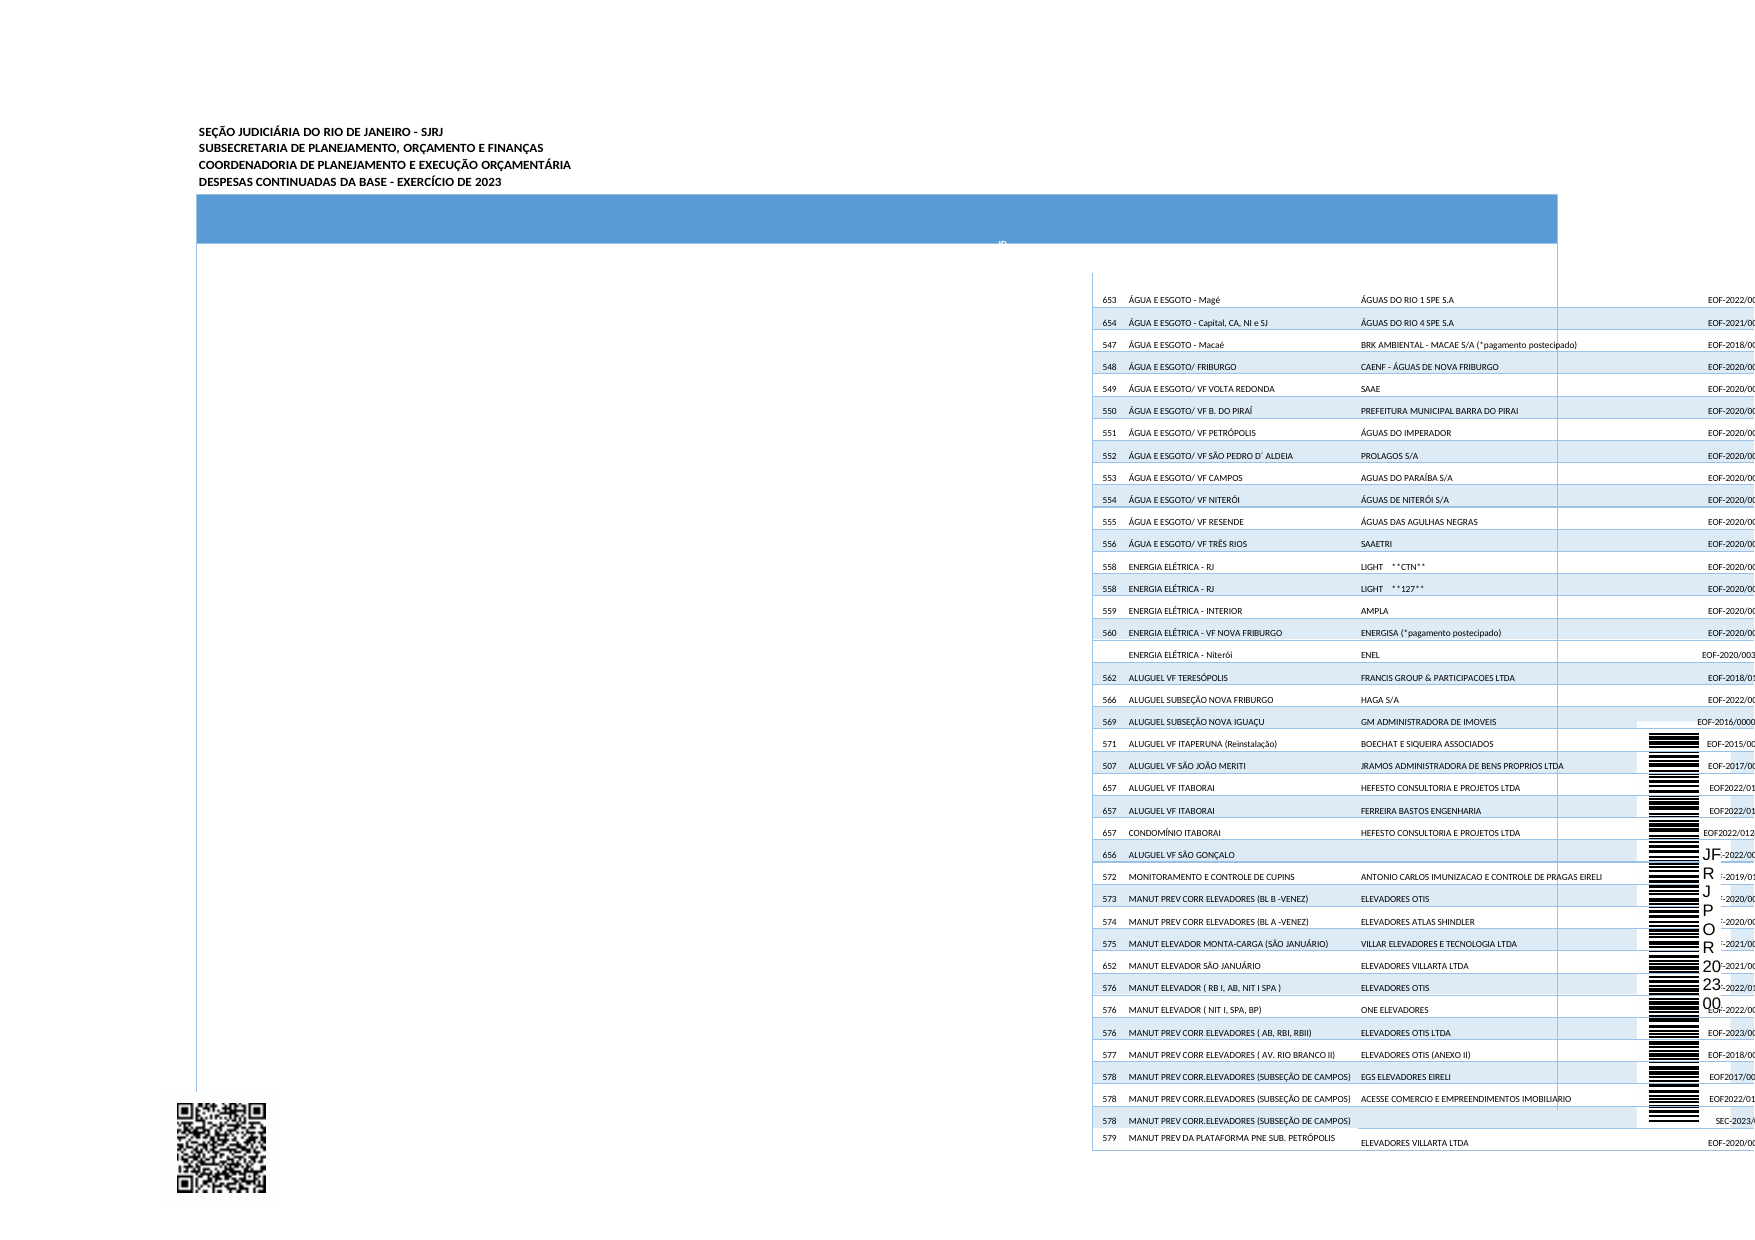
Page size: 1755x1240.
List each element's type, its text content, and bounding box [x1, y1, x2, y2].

table_cell SEC-2022/00128 [1731, 840, 1754, 861]
table_cell MANUT ELEVADOR SÃO JANUÁRIO [1123, 951, 1358, 972]
table_cell EOF-2020/00065 [1731, 907, 1754, 928]
table_cell EOF-2020/00267 [1651, 574, 1754, 595]
table_cell EOF-2019/01055 [1731, 863, 1754, 884]
table_cell 572 [1093, 863, 1123, 884]
table_cell [1558, 663, 1651, 684]
table_cell ENERGIA ELÉTRICA - VF NOVA FRIBURGO [1123, 619, 1358, 639]
table_cell ONE ELEVADORES [1358, 996, 1557, 1017]
table_cell 652 [1093, 951, 1123, 972]
table_cell ELEVADORES OTIS (ANEXO II) [1358, 1040, 1557, 1061]
table_cell EOF-2020/00369 [1651, 463, 1754, 484]
table_cell EOF-2020/00267 [1651, 552, 1754, 573]
table_cell CAENF - ÁGUAS DE NOVA FRIBURGO [1358, 352, 1557, 373]
table_cell [1558, 374, 1651, 396]
table_cell SAAETRI [1358, 530, 1557, 551]
table_cell ACESSE COMERCIO E EMPREENDIMENTOS IMOBILIARIO [1558, 1084, 1636, 1106]
table_cell EOF2017/00395 [1731, 1062, 1754, 1083]
table_cell CONDOMÍNIO ITABORAI [1123, 818, 1358, 839]
table_cell [1558, 907, 1636, 928]
table_cell ELEVADORES VILLARTA LTDA [1358, 951, 1557, 972]
table_cell [1558, 463, 1651, 484]
table_cell MANUT PREV CORR ELEVADORES ( AV. RIO BRANCO II) [1123, 1040, 1358, 1061]
table_cell LIGHT **127** [1358, 574, 1557, 595]
table_cell EOF-2022/01153 [1731, 974, 1754, 994]
table_cell ÁGUA E ESGOTO/ VF SÃO PEDRO D´ ALDEIA [1123, 441, 1358, 462]
table_cell ENERGIA ELÉTRICA - RJ [1123, 552, 1358, 573]
table_cell MANUT PREV CORR ELEVADORES (BL A -VENEZ) [1123, 907, 1358, 928]
table_cell EOF-2020/00372 [1651, 352, 1754, 373]
table_cell EOF-2020/00083 [1651, 1129, 1754, 1150]
table_cell EOF-2021/00678 [1651, 308, 1754, 329]
table_cell 555 [1093, 508, 1123, 529]
table_cell EGS ELEVADORES EIRELI [1358, 1062, 1557, 1083]
table_cell [1358, 1107, 1636, 1128]
table_cell EOF-2020/00370 [1651, 374, 1754, 396]
table_cell 573 [1093, 885, 1123, 906]
table_cell 548 [1093, 352, 1123, 373]
table_cell EOF-2018/01211 [1651, 663, 1754, 684]
table_header [1558, 273, 1651, 307]
table_cell [1558, 818, 1636, 839]
table_cell PREFEITURA MUNICIPAL BARRA DO PIRAI [1358, 397, 1557, 418]
table_cell AGUAS DO PARAÍBA S/A [1358, 463, 1557, 484]
table_cell 574 [1093, 907, 1123, 928]
table_cell MANUT ELEVADOR MONTA-CARGA (SÃO JANUÁRIO) [1123, 929, 1358, 950]
table_cell 576 [1093, 996, 1123, 1017]
table_cell ENERGIA ELÉTRICA - Niterói [1123, 641, 1358, 662]
table_cell 558 [1093, 574, 1123, 595]
table_cell EOF2022/01282 [1731, 774, 1754, 795]
table_header ÁGUAS DO RIO 1 SPE S.A [1358, 273, 1557, 307]
table_cell ÁGUA E ESGOTO/ VF TRÊS RIOS [1123, 530, 1358, 551]
table_cell EOF2022/01220 [1731, 1084, 1754, 1106]
table_cell ÁGUA E ESGOTO/ VF PETRÓPOLIS [1123, 419, 1358, 440]
table_cell EOF-2021/00370 [1731, 929, 1754, 950]
table_cell ÁGUA E ESGOTO/ VF VOLTA REDONDA [1123, 374, 1358, 396]
table_cell 575 [1093, 929, 1123, 950]
table_cell BOECHAT E SIQUEIRA ASSOCIADOS [1358, 729, 1557, 751]
table_cell EOF-2023/00016 [1731, 1018, 1754, 1039]
table_cell EOF-2022/00407 [1651, 685, 1754, 706]
table_cell ÁGUA E ESGOTO/ FRIBURGO [1123, 352, 1358, 373]
table_cell [1558, 996, 1636, 1017]
table_cell ELEVADORES OTIS [1358, 974, 1557, 994]
table_cell [1558, 352, 1651, 373]
table_cell ÁGUAS DO RIO 4 SPE S.A [1358, 308, 1557, 329]
table_cell [1558, 530, 1651, 551]
table_cell EOF2022/01282 [1731, 796, 1754, 817]
text PTRES FONTE ND ND DETALHADA CUSTO ANO 2023 GESTOR [1051, 260, 1557, 273]
table_cell VILLAR ELEVADORES E TECNOLOGIA LTDA [1358, 929, 1557, 950]
table_cell EOF2022/01282.03 [1731, 818, 1754, 839]
table_cell 554 [1093, 485, 1123, 506]
table_cell 576 [1093, 974, 1123, 994]
table_cell [1558, 596, 1651, 617]
table_cell SAAE [1358, 374, 1557, 396]
table_cell [1558, 419, 1651, 440]
table_cell [1558, 552, 1651, 573]
table_cell 549 [1093, 374, 1123, 396]
table_cell HEFESTO CONSULTORIA E PROJETOS LTDA [1358, 774, 1557, 795]
table_cell ÁGUAS DAS AGULHAS NEGRAS [1358, 508, 1557, 529]
table_cell [1558, 308, 1651, 329]
table_cell EOF-2022/00346 [1731, 996, 1754, 1017]
table_cell MANUT ELEVADOR ( NIT I, SPA, BP) [1123, 996, 1358, 1017]
table_cell 657 [1093, 774, 1123, 795]
table_cell EOF-2018/00165 [1731, 1040, 1754, 1061]
table_cell EOF-2020/00374 [1651, 530, 1754, 551]
table_cell EOF-2020/00361 [1651, 508, 1754, 529]
table_cell ÁGUA E ESGOTO/ VF B. DO PIRAÍ [1123, 397, 1358, 418]
table_cell [1558, 774, 1636, 795]
table_cell [1093, 641, 1123, 662]
table_cell 560 [1093, 619, 1123, 639]
table_cell EOF-2018/00239 [1651, 330, 1754, 351]
table_cell ANTONIO CARLOS IMUNIZACAO E CONTROLE DE PRAGAS EIRELI [1558, 863, 1636, 884]
table_cell ALUGUEL VF ITABORAI [1123, 774, 1358, 795]
table_cell [1558, 885, 1636, 906]
table_cell MANUT PREV DA PLATAFORMA PNE SUB. PETRÓPOLIS [1123, 1128, 1358, 1150]
table_cell 577 [1093, 1040, 1123, 1061]
table_cell ÁGUA E ESGOTO/ VF CAMPOS [1123, 463, 1358, 484]
table_cell ENERGIA ELÉTRICA - INTERIOR [1123, 596, 1358, 617]
table_cell 654 [1093, 308, 1123, 329]
table_cell FERREIRA BASTOS ENGENHARIA [1358, 796, 1557, 817]
table_cell PROLAGOS S/A [1358, 441, 1557, 462]
table_cell ALUGUEL SUBSEÇÃO NOVA FRIBURGO [1123, 685, 1358, 706]
table_cell ENERGISA (*pagamento postecipado) [1358, 619, 1557, 639]
table_cell ELEVADORES VILLARTA LTDA [1358, 1129, 1651, 1150]
table_cell ACESSE COMERCIO E EMPREENDIMENTOS IMOBILIARIO [1358, 1084, 1557, 1106]
table_cell EOF-2020/00366 [1651, 419, 1754, 440]
table_cell [1558, 508, 1651, 529]
table_cell 547 [1093, 330, 1123, 351]
text ID OBJETO CONTRATADA DOCUMENTO VIGÊNCIA DESCRIÇÃO PTRES [998, 244, 1046, 374]
table_cell BRK AMBIENTAL - MACAE S/A (*pagamento postecipado) [1358, 330, 1557, 351]
table_cell EOF-2020/00355 [1651, 596, 1754, 617]
table_cell ELEVADORES OTIS [1358, 885, 1557, 906]
table_cell HAGA S/A [1358, 685, 1557, 706]
table_cell ELEVADORES OTIS LTDA [1358, 1018, 1557, 1039]
table_header EOF-2022/00037 [1651, 273, 1754, 307]
table_cell ALUGUEL VF SÃO GONÇALO [1123, 840, 1358, 861]
table_header 653 [1093, 273, 1123, 307]
table_cell ALUGUEL VF SÃO JOÃO MERITI [1123, 752, 1358, 773]
table_cell 576 [1093, 1018, 1123, 1039]
table_cell 559 [1093, 596, 1123, 617]
table_cell ALUGUEL VF TERESÓPOLIS [1123, 663, 1358, 684]
table_cell LIGHT **CTN** [1358, 552, 1557, 573]
table_cell 566 [1093, 685, 1123, 706]
table_cell EOF-2015/00946 [1731, 729, 1754, 751]
table_cell 657 [1093, 796, 1123, 817]
table_cell 578 [1093, 1107, 1123, 1128]
table_cell ENEL [1358, 641, 1557, 662]
table_cell EOF-2020/00373 [1651, 397, 1754, 418]
table_cell [1558, 641, 1651, 662]
table_cell 657 [1093, 818, 1123, 839]
table_cell ÁGUAS DO IMPERADOR [1358, 419, 1557, 440]
table_cell ÁGUA E ESGOTO/ VF NITERÓI [1123, 485, 1358, 506]
table_cell 562 [1093, 663, 1123, 684]
table_cell ÁGUA E ESGOTO/ VF RESENDE [1123, 508, 1358, 529]
table_cell [1558, 685, 1651, 706]
table_cell [1558, 397, 1651, 418]
table_cell MANUT PREV CORR.ELEVADORES (SUBSEÇÃO DE CAMPOS) [1123, 1107, 1358, 1128]
table_cell BRK AMBIENTAL - MACAE S/A (*pagamento postecipado) [1558, 330, 1651, 351]
table_cell [1358, 840, 1557, 861]
table_cell 569 [1093, 707, 1123, 728]
table_cell 556 [1093, 530, 1123, 551]
table_cell 656 [1093, 840, 1123, 861]
table_cell [1558, 974, 1636, 994]
table_cell [1558, 1018, 1636, 1039]
table_cell ALUGUEL VF ITAPERUNA (Reinstalação) [1123, 729, 1358, 751]
table_cell ALUGUEL VF ITABORAI [1123, 796, 1358, 817]
table_cell [1558, 619, 1651, 639]
table_cell 558 [1093, 552, 1123, 573]
table_cell 578 [1093, 1062, 1123, 1083]
table_cell [1558, 929, 1636, 950]
table_cell [1558, 1062, 1636, 1083]
table_cell ALUGUEL SUBSEÇÃO NOVA IGUAÇU [1123, 707, 1358, 728]
table_cell [1558, 1040, 1636, 1061]
table_cell [1558, 707, 1651, 728]
table_cell JRAMOS ADMINISTRADORA DE BENS PROPRIOS LTDA [1558, 752, 1636, 773]
table_cell ELEVADORES ATLAS SHINDLER [1358, 907, 1557, 928]
table_cell 553 [1093, 463, 1123, 484]
table_cell FRANCIS GROUP & PARTICIPACOES LTDA [1358, 663, 1557, 684]
table_cell 578 [1093, 1084, 1123, 1106]
table_cell EOF-2020/00367 [1651, 485, 1754, 506]
table_cell [1558, 840, 1636, 861]
text JFRJPOR202300094 [1702, 846, 1721, 1009]
table_cell 571 [1093, 729, 1123, 751]
table_cell JRAMOS ADMINISTRADORA DE BENS PROPRIOS LTDA [1358, 752, 1557, 773]
text [1558, 260, 1742, 273]
table_header ÁGUA E ESGOTO - Magé [1123, 273, 1358, 307]
table_cell ENERGIA ELÉTRICA - RJ [1123, 574, 1358, 595]
table_cell ÁGUAS DE NITERÓI S/A [1358, 485, 1557, 506]
table_cell ÁGUA E ESGOTO - Capital, CA, NI e SJ [1123, 308, 1358, 329]
table_cell MONITORAMENTO E CONTROLE DE CUPINS [1123, 863, 1358, 884]
table_cell HEFESTO CONSULTORIA E PROJETOS LTDA [1358, 818, 1557, 839]
table_cell [1558, 951, 1636, 972]
table_cell 551 [1093, 419, 1123, 440]
table_cell 579 [1093, 1128, 1123, 1150]
table_cell EOF-2016/0000164.01 [1651, 707, 1754, 728]
table_cell EOF-2020/00356 [1651, 619, 1754, 639]
table_cell ÁGUA E ESGOTO - Macaé [1123, 330, 1358, 351]
table_cell SEC-2023/01 [1731, 1107, 1754, 1128]
table_cell [1558, 485, 1651, 506]
table_cell ANTONIO CARLOS IMUNIZACAO E CONTROLE DE PRAGAS EIRELI [1358, 863, 1557, 884]
table_cell AMPLA [1358, 596, 1557, 617]
table_cell [1558, 796, 1636, 817]
table_cell MANUT ELEVADOR ( RB I, AB, NIT I SPA ) [1123, 974, 1358, 994]
table_cell MANUT PREV CORR ELEVADORES (BL B -VENEZ) [1123, 885, 1358, 906]
table_cell [1558, 441, 1651, 462]
table_cell MANUT PREV CORR ELEVADORES ( AB, RBI, RBII) [1123, 1018, 1358, 1039]
table_cell MANUT PREV CORR.ELEVADORES (SUBSEÇÃO DE CAMPOS) [1123, 1084, 1358, 1106]
table_cell [1558, 729, 1636, 751]
table_cell [1558, 574, 1651, 595]
table_cell 507 [1093, 752, 1123, 773]
table_cell 552 [1093, 441, 1123, 462]
table_cell EOF-2020/00125 [1731, 885, 1754, 906]
table_cell EOF-2020/00371 [1651, 441, 1754, 462]
table_cell EOF-2021/00230 [1731, 951, 1754, 972]
table_cell MANUT PREV CORR.ELEVADORES (SUBSEÇÃO DE CAMPOS) [1123, 1062, 1358, 1083]
table_cell EOF-2020/00355.12 [1651, 641, 1754, 662]
table_cell 550 [1093, 397, 1123, 418]
table_cell EOF-2017/00004 [1731, 752, 1754, 773]
table_cell GM ADMINISTRADORA DE IMOVEIS [1358, 707, 1557, 728]
